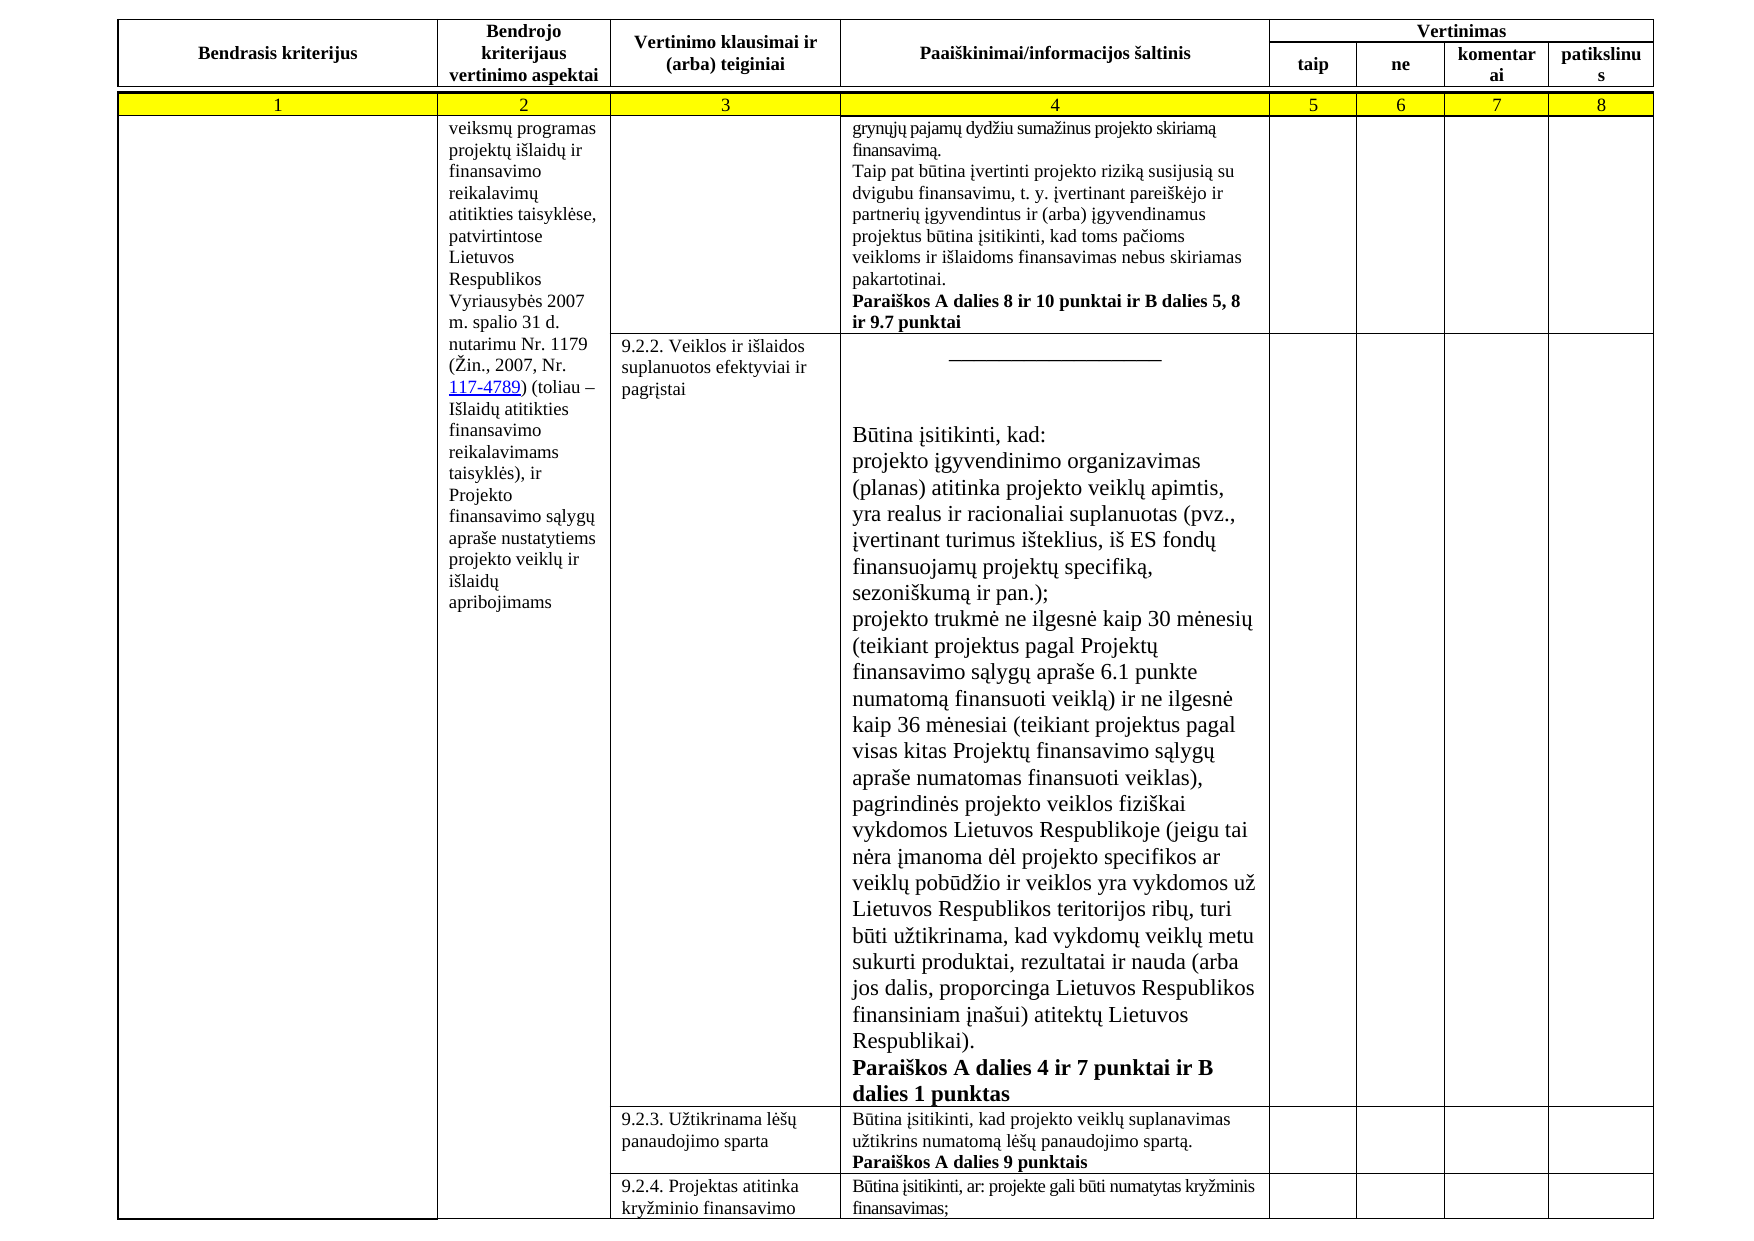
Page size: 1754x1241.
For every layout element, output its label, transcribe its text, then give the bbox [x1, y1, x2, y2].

table_cell 8 [1549, 94, 1653, 115]
table_cell patikslinus [1549, 43, 1653, 86]
table_cell [118, 87, 437, 91]
table_cell [1445, 117, 1548, 333]
table_cell 7 [1445, 94, 1548, 115]
table_cell 5 [1270, 94, 1356, 115]
table_cell [1357, 334, 1444, 1106]
table_cell Būtina įsitikinti, kad projekto veiklų suplanavimas užtikrins numatomą lėšų panaudojimo spartą. Paraiškos A dalies 9 punktais [841, 1107, 1269, 1173]
table_cell [119, 116, 437, 1218]
table_cell grynųjų pajamų dydžiu sumažinus projekto skiriamą finansavimą. Taip pat būtina įvertinti projekto riziką susijusią su dvigubu finansavimu, t. y. įvertinant pareiškėjo ir partnerių įgyvendintus ir (arba) įgyvendinamus projektus būtina įsitikinti, kad toms pačioms veikloms ir išlaidoms finansavimas nebus skiriamas pakartotinai. Paraiškos A dalies 8 ir 10 punktai ir B dalies 5, 8 ir 9.7 punktai [841, 117, 1269, 333]
table_cell [1270, 117, 1356, 333]
table_cell [610, 87, 841, 91]
table_cell 9.2.3. Užtikrinama lėšų panaudojimo sparta [611, 1107, 840, 1173]
table_cell [438, 87, 610, 91]
table_cell [1357, 1174, 1444, 1218]
table_cell [1445, 1174, 1548, 1218]
table_cell veiksmų programas projektų išlaidų ir finansavimo reikalavimų atitikties taisyklėse, patvirtintose Lietuvos Respublikos Vyriausybės 2007 m. spalio 31 d. nutarimu Nr. 1179 (Žin., 2007, Nr. 117-4789) (toliau – Išlaidų atitikties finansavimo reikalavimams taisyklės), ir Projekto finansavimo sąlygų apraše nustatytiems projekto veiklų ir išlaidų apribojimams [438, 116, 610, 1218]
table_cell [1357, 87, 1444, 91]
table_header Vertinimo klausimai ir (arba) teiginiai [611, 20, 840, 86]
table_cell 3 [611, 94, 840, 115]
table_cell 1 [119, 94, 437, 115]
table_cell taip [1270, 43, 1356, 86]
table_cell [611, 116, 840, 333]
table_cell [841, 87, 1269, 91]
table_header Vertinimas [1270, 20, 1653, 41]
table_cell ne [1357, 43, 1444, 86]
table_cell [1445, 1107, 1548, 1173]
table_cell Būtina įsitikinti, ar: projekte gali būti numatytas kryžminis finansavimas; [841, 1174, 1269, 1218]
table_cell [1549, 334, 1653, 1106]
table_cell 9.2.2. Veiklos ir išlaidos suplanuotos efektyviai ir pagrįstai [611, 334, 840, 1106]
table_cell [1357, 117, 1444, 333]
table_cell [1549, 1107, 1653, 1173]
table_cell 6 [1357, 94, 1444, 115]
table_header Bendrojo kriterijaus vertinimo aspektai [438, 20, 610, 86]
table_cell [1549, 1174, 1653, 1218]
table_header Bendrasis kriterijus [119, 20, 437, 86]
table_cell [1549, 87, 1653, 91]
table_cell 4 [841, 94, 1269, 115]
table_cell [1444, 87, 1549, 91]
table_cell 2 [438, 94, 610, 115]
table_cell [1269, 87, 1357, 91]
table_cell [1445, 334, 1548, 1106]
table_cell komentarai [1445, 43, 1548, 86]
table_cell [1270, 1174, 1356, 1218]
table_cell [1357, 1107, 1444, 1173]
table_header Paaiškinimai/informacijos šaltinis [841, 20, 1269, 86]
table_cell 9.2.4. Projektas atitinka kryžminio finansavimo [611, 1174, 840, 1218]
table_cell _________________ Būtina įsitikinti, kad: projekto įgyvendinimo organizavimas (planas) atitinka projekto veiklų apimtis, yra realus ir racionaliai suplanuotas (pvz., įvertinant turimus išteklius, iš ES fondų finansuojamų projektų specifiką, sezoniškumą ir pan.); projekto trukmė ne ilgesnė kaip 30 mėnesių (teikiant projektus pagal Projektų finansavimo sąlygų apraše 6.1 punkte numatomą finansuoti veiklą) ir ne ilgesnė kaip 36 mėnesiai (teikiant projektus pagal visas kitas Projektų finansavimo sąlygų apraše numatomas finansuoti veiklas), pagrindinės projekto veiklos fiziškai vykdomos Lietuvos Respublikoje (jeigu tai nėra įmanoma dėl projekto specifikos ar veiklų pobūdžio ir veiklos yra vykdomos už Lietuvos Respublikos teritorijos ribų, turi būti užtikrinama, kad vykdomų veiklų metu sukurti produktai, rezultatai ir nauda (arba jos dalis, proporcinga Lietuvos Respublikos finansiniam įnašui) atitektų Lietuvos Respublikai). Paraiškos A dalies 4 ir 7 punktai ir B dalies 1 punktas [841, 334, 1269, 1106]
table_cell [1270, 1107, 1356, 1173]
table_cell [1270, 334, 1356, 1106]
table_cell [1549, 117, 1653, 333]
